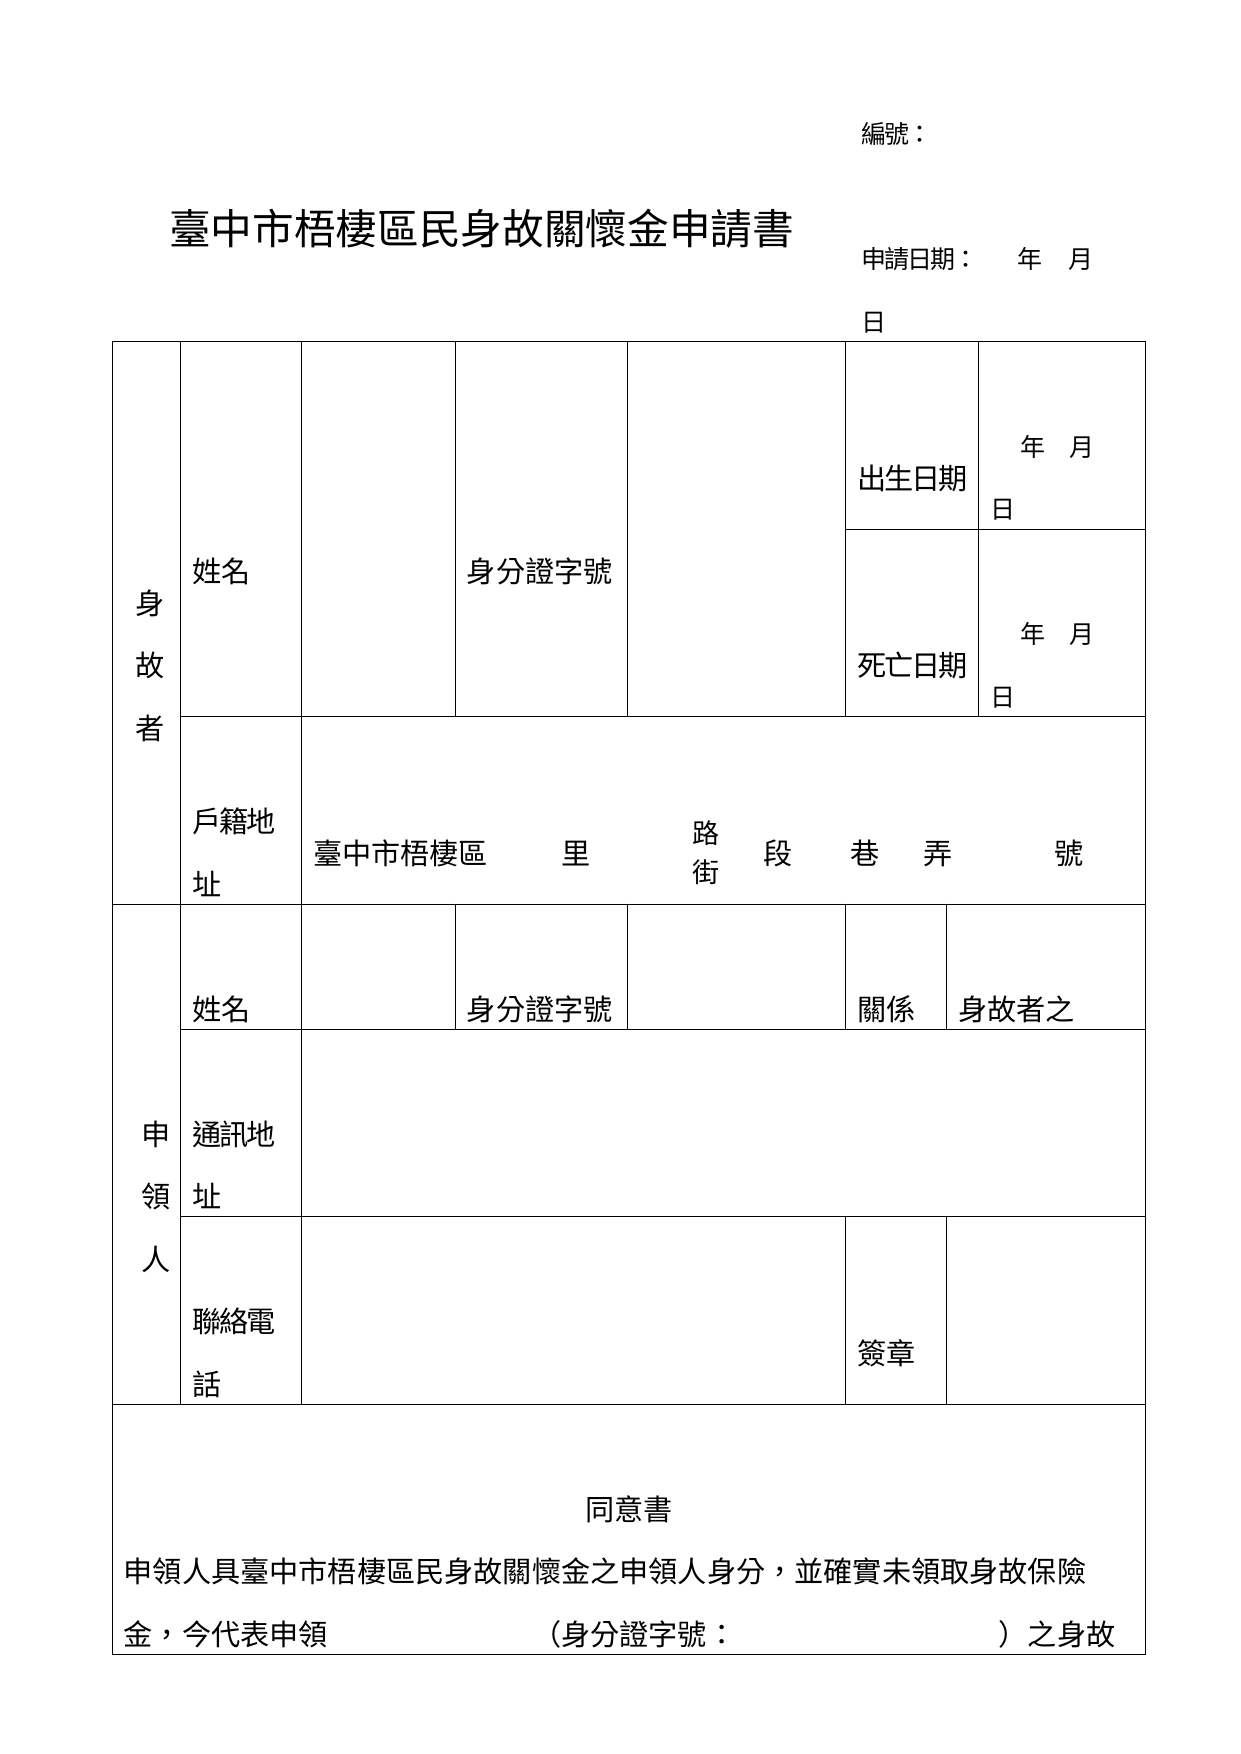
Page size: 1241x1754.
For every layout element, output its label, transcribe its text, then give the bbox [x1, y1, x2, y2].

table_cell 身分證字號 [456, 905, 627, 1028]
table_cell [947, 1217, 1145, 1403]
table_cell 關係 [846, 905, 946, 1028]
table_cell 身分證字號 [456, 342, 627, 716]
table_cell 出生日期 [846, 342, 978, 528]
table_cell [302, 1217, 845, 1403]
table_cell 簽章 [846, 1217, 946, 1403]
table_cell 聯絡電話 [181, 1217, 301, 1403]
table_cell 戶籍地址 [181, 717, 301, 903]
table_cell 身故者之 [947, 905, 1145, 1028]
table_cell [302, 905, 455, 1028]
table_cell 通訊地址 [181, 1030, 301, 1216]
table_cell 年 月 日 [979, 342, 1145, 528]
table_cell [628, 905, 845, 1028]
table_cell 申領人 [113, 905, 180, 1403]
table_cell 姓名 [181, 342, 301, 716]
table_cell 同意書 申領人具臺中市梧棲區民身故關懷金之申領人身分，並確實未領取身故保險金，今代表申領 （身分證字號： ）之身故 [113, 1405, 1145, 1653]
table_cell 身故者 [113, 342, 180, 903]
table_header 編號： 申請日期： 年 月 日 [850, 91, 1146, 341]
table_cell [302, 342, 455, 716]
table_header 臺中市梧棲區民身故關懷金申請書 [112, 91, 850, 341]
table_cell [302, 1030, 1145, 1216]
table_cell [628, 342, 845, 716]
table_cell 臺中市梧棲區 里 路街 段 巷 弄 號 [302, 717, 1145, 903]
table_cell 姓名 [181, 905, 301, 1028]
table_cell 死亡日期 [846, 530, 978, 716]
table_cell 年 月 日 [979, 530, 1145, 716]
